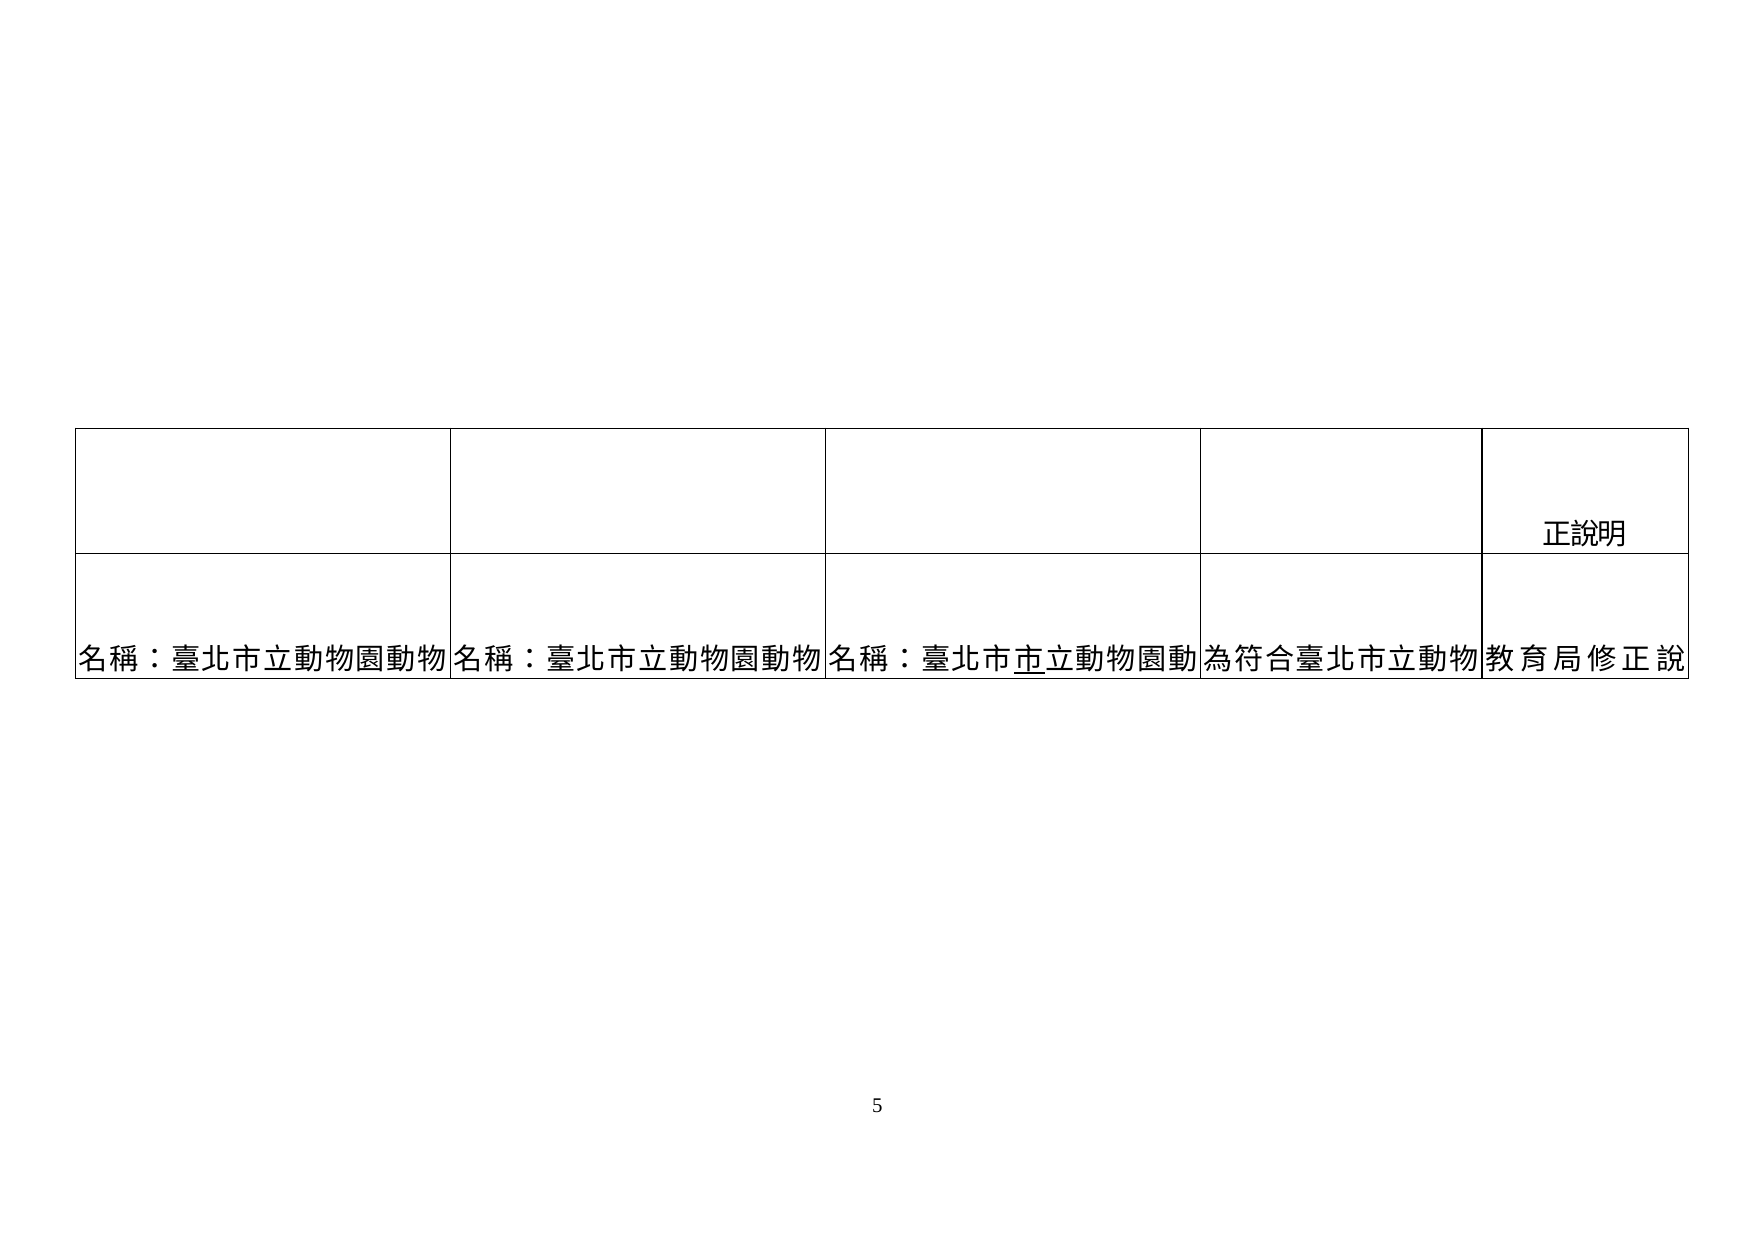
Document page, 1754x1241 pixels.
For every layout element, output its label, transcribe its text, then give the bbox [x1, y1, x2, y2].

table_cell [826, 429, 1200, 552]
table_cell [451, 429, 825, 552]
table_cell [76, 429, 450, 552]
table_cell 為符合臺北市立動物 [1201, 554, 1481, 677]
table_cell 教育局修正說 [1483, 554, 1688, 677]
table_cell 名稱：臺北市立動物園動物 [451, 554, 825, 677]
table_cell 名稱：臺北市立動物園動物 [76, 554, 450, 677]
table_cell 正說明 [1483, 429, 1688, 552]
table_cell [1201, 429, 1481, 552]
table_cell 名稱：臺北市市立動物園動 [826, 554, 1200, 677]
